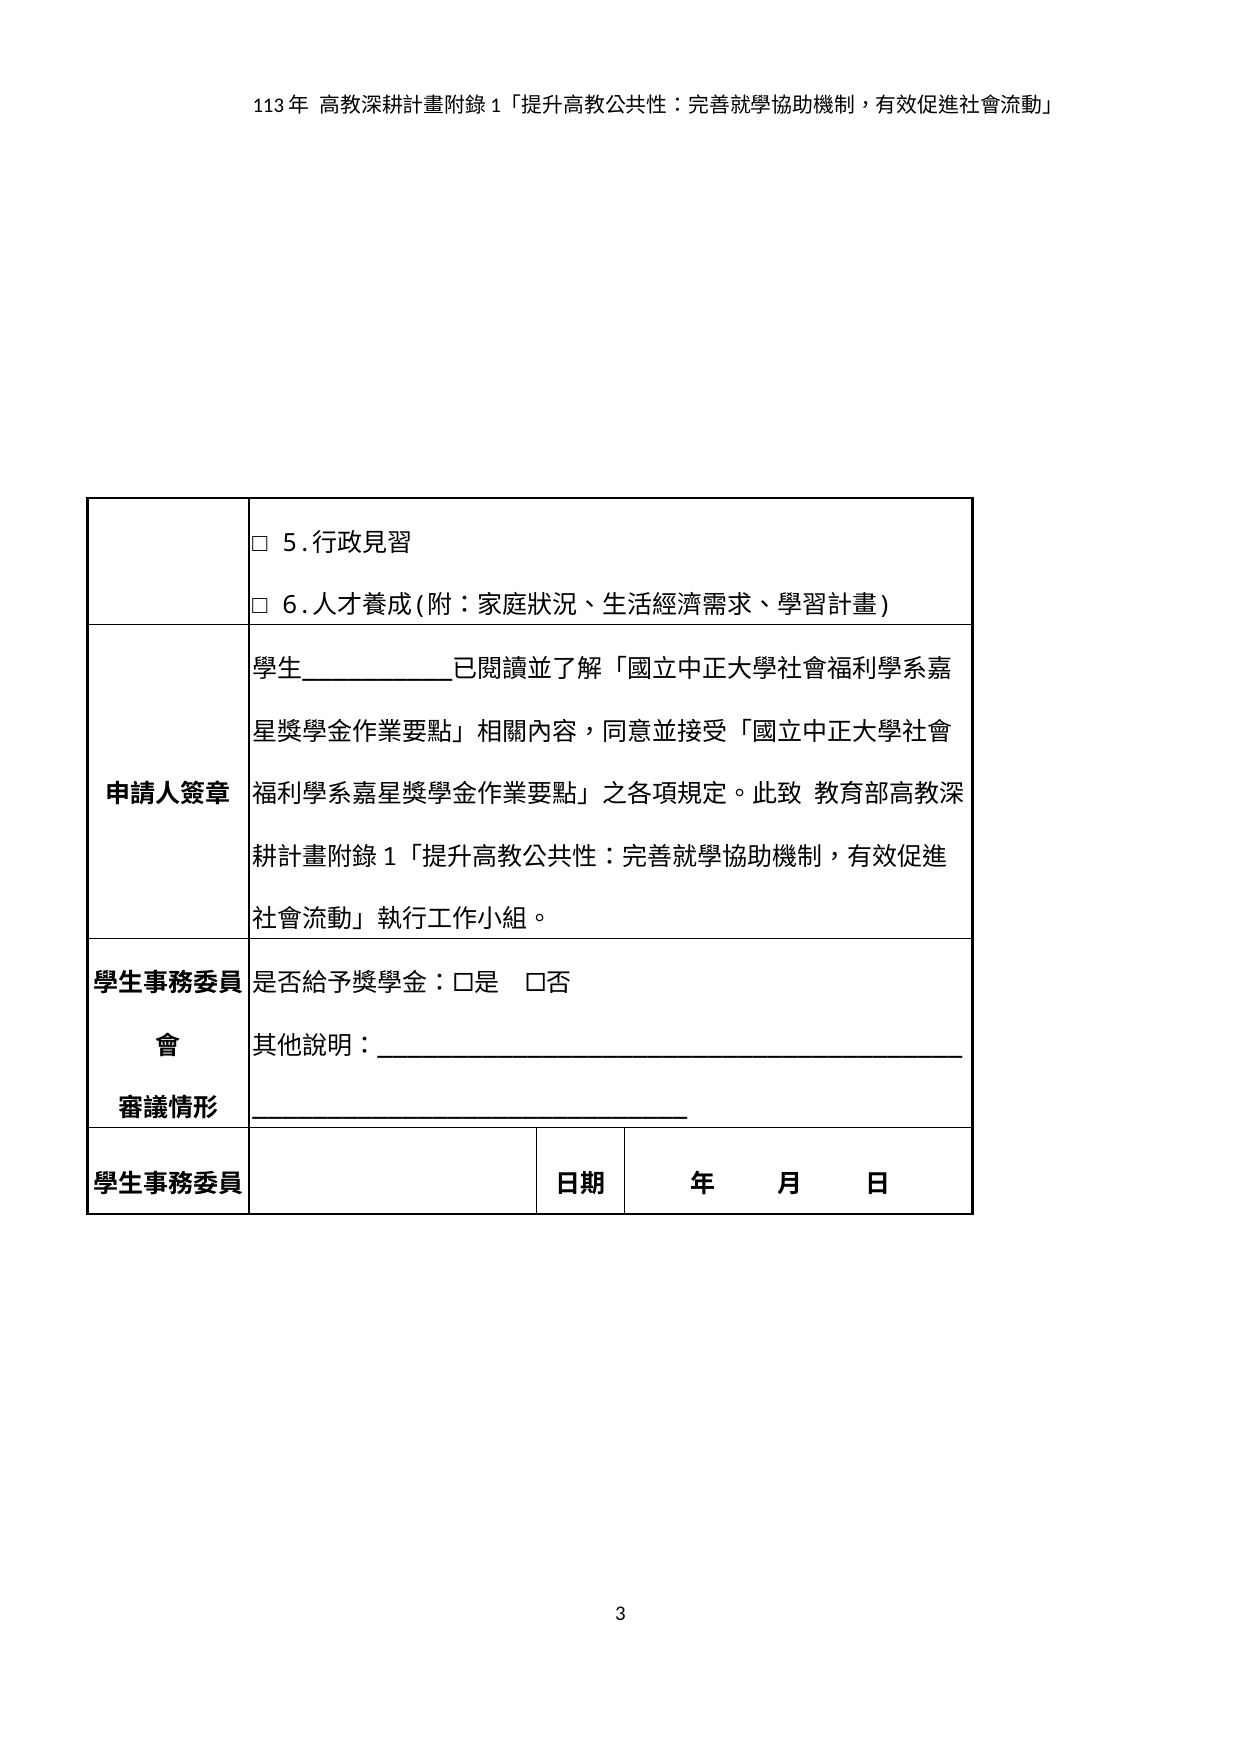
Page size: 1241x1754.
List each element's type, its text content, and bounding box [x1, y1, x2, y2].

table_cell 1.研習活動(附：參與證明) □ 2.交換學生(附：研修許可證明) □ 3.證照、考試與競賽(附：到考證明/參與競賽證明) □ 4.校外實習(附：校外實習證明書) □ 5.行政見習 □ 6.人才養成(附：家庭狀況、生活經濟需求、學習計畫) [250, 499, 971, 573]
table_cell 申請人簽章 [89, 625, 187, 938]
table_cell [250, 1171, 536, 1213]
table_cell 年 月 日 [625, 1171, 971, 1213]
table_cell 學生事務委員 [89, 1128, 248, 1213]
table_cell 日期 [537, 1171, 624, 1213]
table_cell 學生事務委員會 審議情形 [89, 939, 187, 1127]
table_cell [89, 499, 248, 623]
